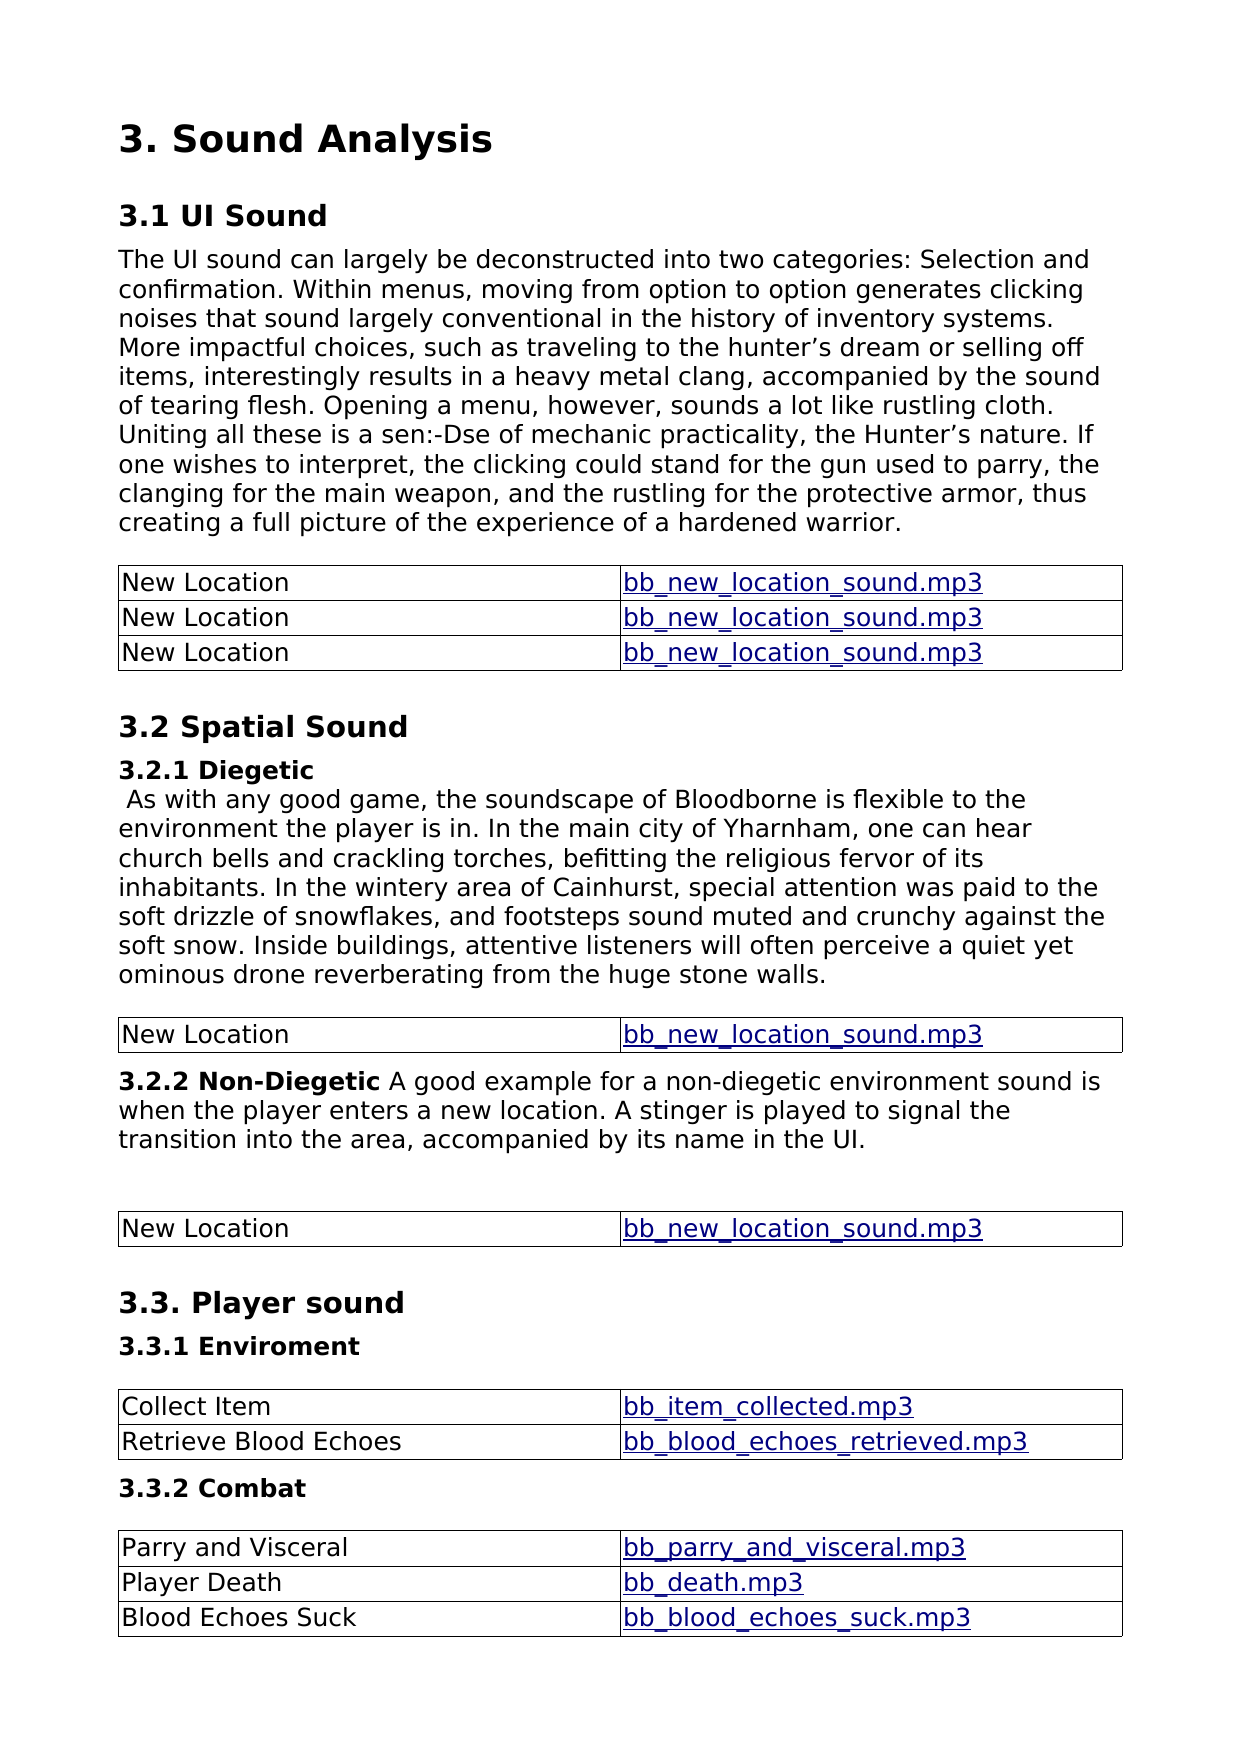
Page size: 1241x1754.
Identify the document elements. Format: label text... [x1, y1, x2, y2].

table_cell bb_blood_echoes_retrieved.mp3 [621, 1425, 1122, 1459]
text 3.3.2 Combat [118, 1474, 1122, 1503]
text 3.3.1 Enviroment [118, 1332, 1122, 1362]
table_cell Blood Echoes Suck [119, 1602, 620, 1636]
table_header bb_item_collected.mp3 [621, 1390, 1122, 1424]
table_cell Player Death [119, 1567, 620, 1601]
table_header Collect Item [119, 1390, 620, 1424]
table_cell bb_new_location_sound.mp3 [621, 636, 1122, 670]
subtitle 3.1 UI Sound [118, 199, 1122, 233]
table_cell bb_blood_echoes_suck.mp3 [621, 1602, 1122, 1636]
subtitle 3.3. Player sound [118, 1286, 1122, 1320]
table_header New Location [119, 566, 620, 600]
text 3.2.2 Non-Diegetic A good example for a non-diegetic environment sound is when the player enters a new location. A stinger is played to signal the transition into the area, accompanied by its name in the UI. [118, 1067, 1122, 1184]
table_cell Retrieve Blood Echoes [119, 1425, 620, 1459]
table_header Parry and Visceral [119, 1531, 620, 1566]
table_cell New Location [119, 601, 620, 635]
table_header bb_parry_and_visceral.mp3 [621, 1531, 1122, 1566]
table_cell bb_new_location_sound.mp3 [621, 601, 1122, 635]
table_cell bb_death.mp3 [621, 1567, 1122, 1601]
table_header New Location [119, 1212, 620, 1246]
table_header bb_new_location_sound.mp3 [621, 1212, 1122, 1246]
subtitle 3.2 Spatial Sound [118, 710, 1122, 744]
text The UI sound can largely be deconstructed into two categories: Selection and confirmation. Within menus, moving from option to option generates clicking noises that sound largely conventional in the history of inventory systems. More impactful choices, such as traveling to the hunter’s dream or selling off items, interestingly results in a heavy metal clang, accompanied by the sound of tearing flesh. Opening a menu, however, sounds a lot like rustling cloth. Uniting all these is a sen:-Dse of mechanic practicality, the Hunter’s nature. If one wishes to interpret, the clicking could stand for the gun used to parry, the clanging for the main weapon, and the rustling for the protective armor, thus creating a full picture of the experience of a hardened warrior. [118, 246, 1122, 537]
text 3.2.1 Diegetic As with any good game, the soundscape of Bloodborne is flexible to the environment the player is in. In the main city of Yharnham, one can hear church bells and crackling torches, befitting the religious fervor of its inhabitants. In the wintery area of Cainhurst, special attention was paid to the soft drizzle of snowflakes, and footsteps sound muted and crunchy against the soft snow. Inside buildings, attentive listeners will often perceive a quiet yet ominous drone reverberating from the huge stone walls. [118, 756, 1122, 990]
table_header New Location [119, 1018, 620, 1052]
table_header bb_new_location_sound.mp3 [621, 1018, 1122, 1052]
subtitle 3. Sound Analysis [118, 118, 1122, 162]
table_cell New Location [119, 636, 620, 670]
table_header bb_new_location_sound.mp3 [621, 566, 1122, 600]
